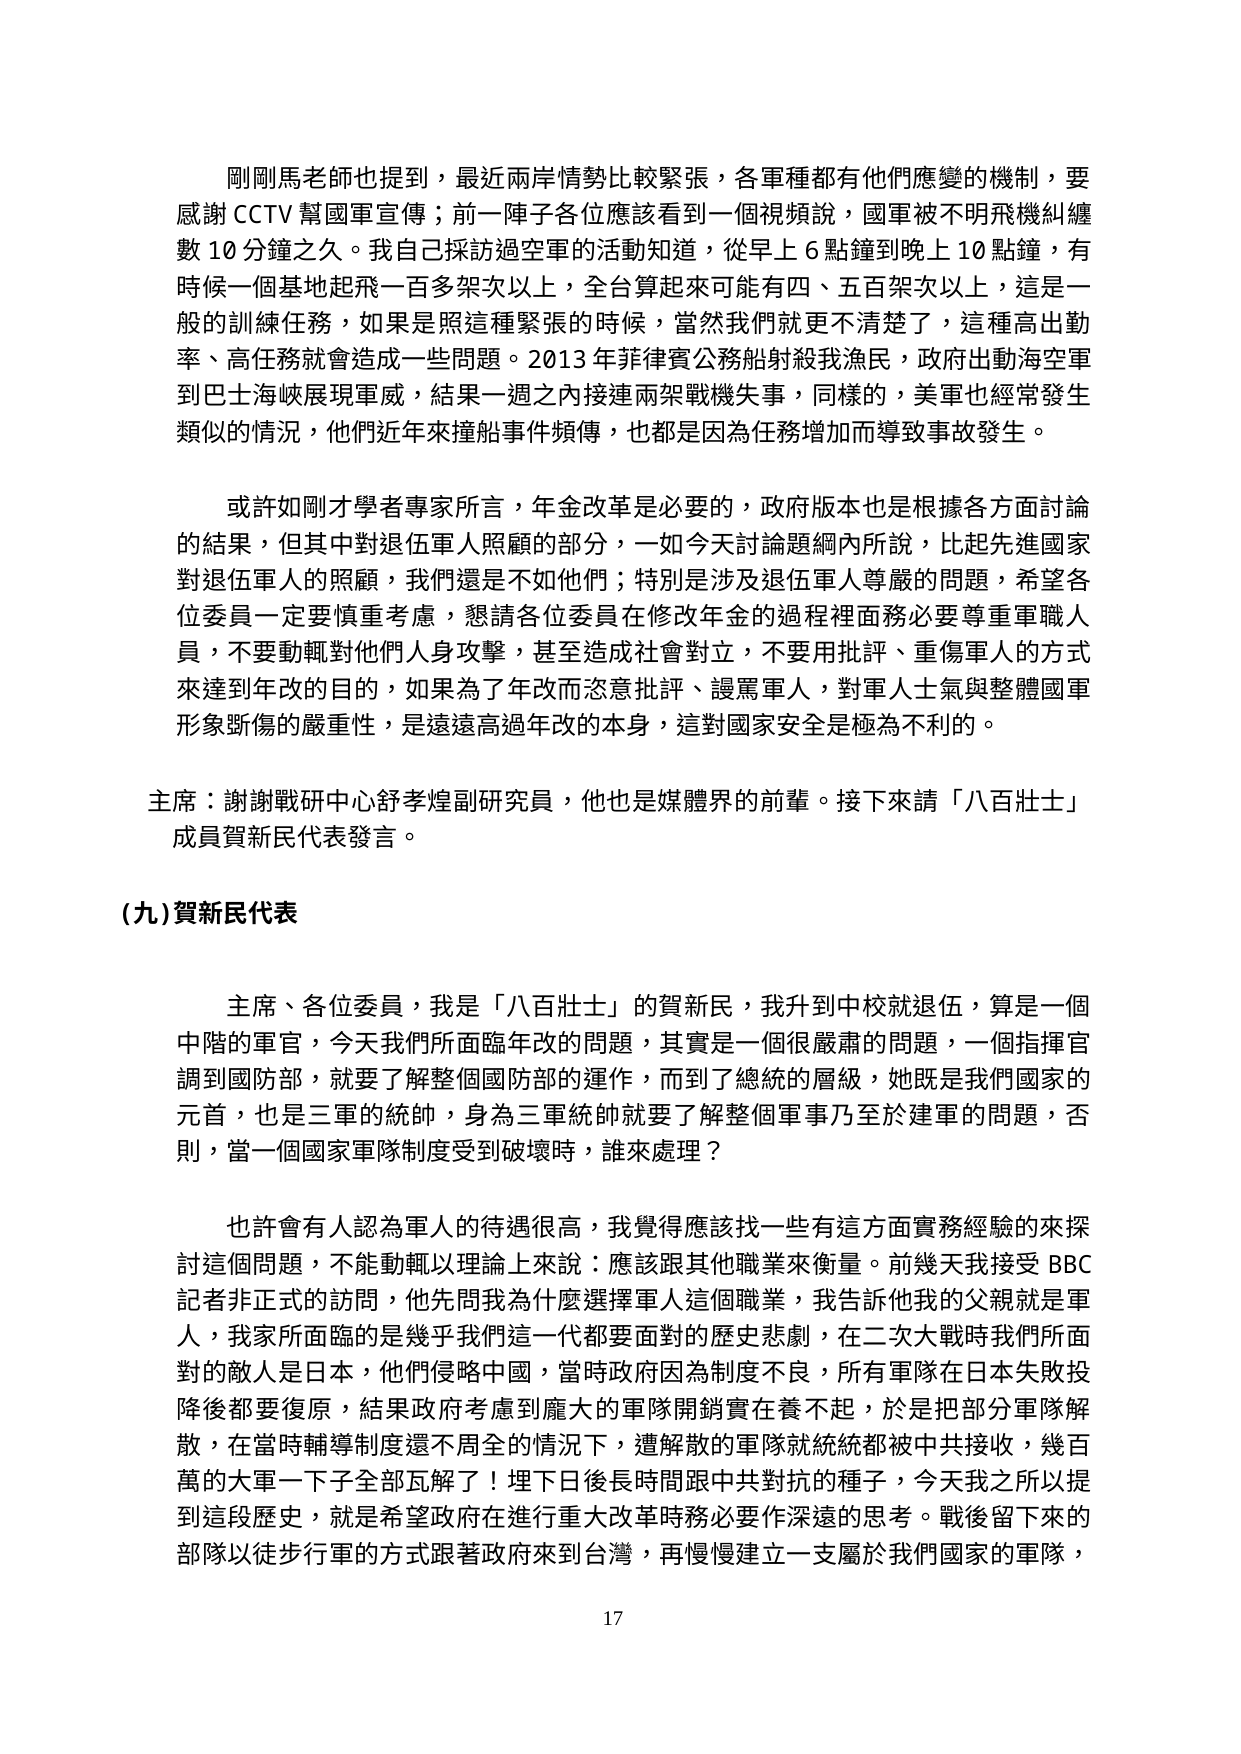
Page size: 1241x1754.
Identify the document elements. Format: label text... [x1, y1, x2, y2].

text 也許會有人認為軍人的待遇很高，我覺得應該找一些有這方面實務經驗的來探討這個問題，不能動輒以理論上來說：應該跟其他職業來衡量。前幾天我接受BBC記者非正式的訪問，他先問我為什麼選擇軍人這個職業，我告訴他我的父親就是軍人，我家所面臨的是幾乎我們這一代都要面對的歷史悲劇，在二次大戰時我們所面對的敵人是日本，他們侵略中國，當時政府因為制度不良，所有軍隊在日本失敗投降後都要復原，結果政府考慮到龐大的軍隊開銷實在養不起，於是把部分軍隊解散，在當時輔導制度還不周全的情況下，遭解散的軍隊就統統都被中共接收，幾百萬的大軍一下子全部瓦解了！埋下日後長時間跟中共對抗的種子，今天我之所以提到這段歷史，就是希望政府在進行重大改革時務必要作深遠的思考。戰後留下來的部隊以徒步行軍的方式跟著政府來到台灣，再慢慢建立一支屬於我們國家的軍隊， [176, 1208, 1092, 1570]
text 主席、各位委員，我是「八百壯士」的賀新民，我升到中校就退伍，算是一個中階的軍官，今天我們所面臨年改的問題，其實是一個很嚴肅的問題，一個指揮官調到國防部，就要了解整個國防部的運作，而到了總統的層級，她既是我們國家的元首，也是三軍的統帥，身為三軍統帥就要了解整個軍事乃至於建軍的問題，否則，當一個國家軍隊制度受到破壞時，誰來處理？ [176, 987, 1092, 1168]
text 主席：謝謝戰研中心舒孝煌副研究員，他也是媒體界的前輩。接下來請「八百壯士」成員賀新民代表發言。 [147, 781, 1092, 854]
text 剛剛馬老師也提到，最近兩岸情勢比較緊張，各軍種都有他們應變的機制，要感謝CCTV幫國軍宣傳；前一陣子各位應該看到一個視頻說，國軍被不明飛機糾纏數10分鐘之久。我自己採訪過空軍的活動知道，從早上6點鐘到晚上10點鐘，有時候一個基地起飛一百多架次以上，全台算起來可能有四、五百架次以上，這是一般的訓練任務，如果是照這種緊張的時候，當然我們就更不清楚了，這種高出勤率、高任務就會造成一些問題。2013年菲律賓公務船射殺我漁民，政府出動海空軍到巴士海峽展現軍威，結果一週之內接連兩架戰機失事，同樣的，美軍也經常發生類似的情況，他們近年來撞船事件頻傳，也都是因為任務增加而導致事故發生。 [176, 158, 1092, 448]
text 或許如剛才學者專家所言，年金改革是必要的，政府版本也是根據各方面討論的結果，但其中對退伍軍人照顧的部分，一如今天討論題綱內所說，比起先進國家對退伍軍人的照顧，我們還是不如他們；特別是涉及退伍軍人尊嚴的問題，希望各位委員一定要慎重考慮，懇請各位委員在修改年金的過程裡面務必要尊重軍職人員，不要動輒對他們人身攻擊，甚至造成社會對立，不要用批評、重傷軍人的方式來達到年改的目的，如果為了年改而恣意批評、謾罵軍人，對軍人士氣與整體國軍形象斲傷的嚴重性，是遠遠高過年改的本身，這對國家安全是極為不利的。 [176, 488, 1092, 742]
text (九)賀新民代表 [118, 893, 1092, 930]
